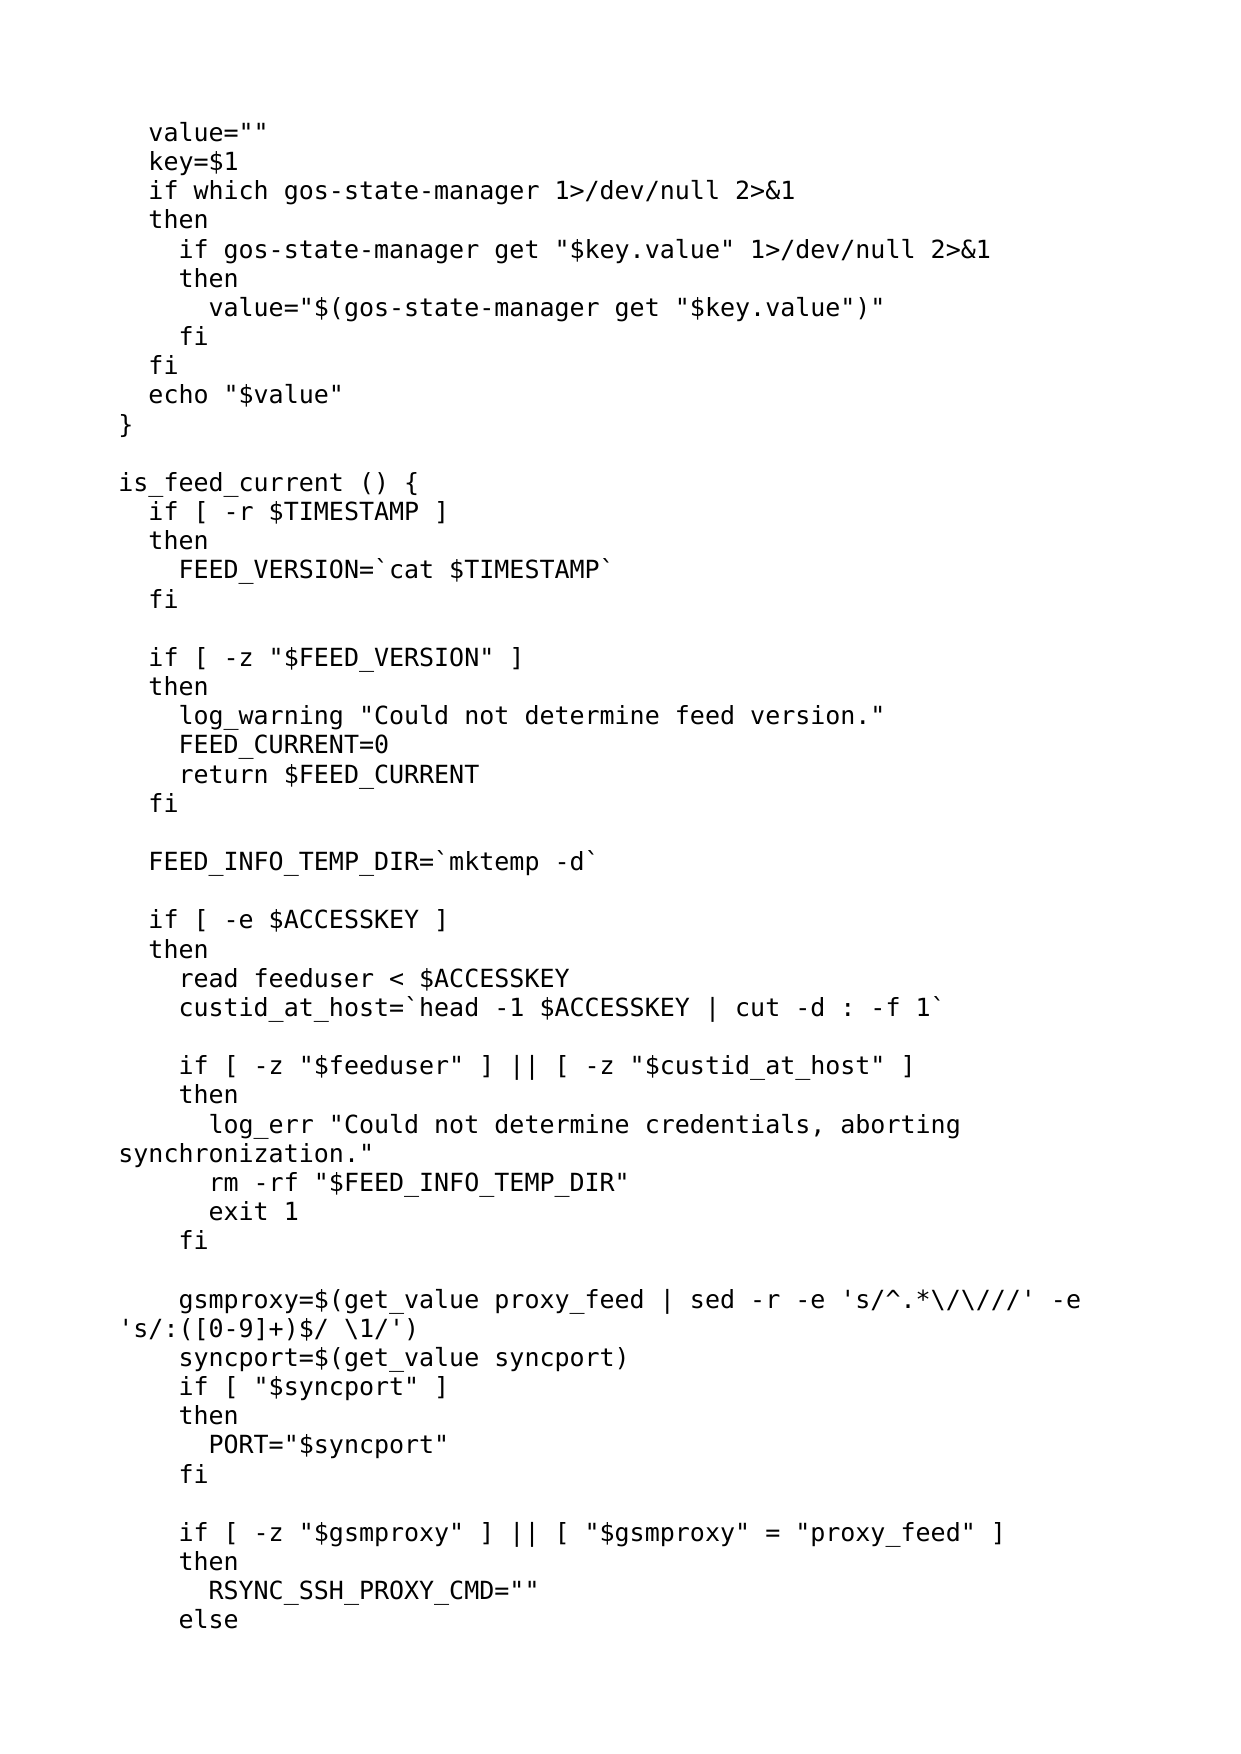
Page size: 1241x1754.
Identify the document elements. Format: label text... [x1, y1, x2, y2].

text value="" key=$1 if which gos-state-manager 1>/dev/null 2>&1 then if gos-state-manager get "$key.value" 1>/dev/null 2>&1 then value="$(gos-state-manager get "$key.value")" fi fi echo "$value" } is_feed_current () { if [ -r $TIMESTAMP ] then FEED_VERSION=`cat $TIMESTAMP` fi if [ -z "$FEED_VERSION" ] then log_warning "Could not determine feed version." FEED_CURRENT=0 return $FEED_CURRENT fi FEED_INFO_TEMP_DIR=`mktemp -d` if [ -e $ACCESSKEY ] then read feeduser < $ACCESSKEY custid_at_host=`head -1 $ACCESSKEY | cut -d : -f 1` if [ -z "$feeduser" ] || [ -z "$custid_at_host" ] then log_err "Could not determine credentials, aborting synchronization." rm -rf "$FEED_INFO_TEMP_DIR" exit 1 fi gsmproxy=$(get_value proxy_feed | sed -r -e 's/^.*\/\///' -e 's/:([0-9]+)$/ \1/') syncport=$(get_value syncport) if [ "$syncport" ] then PORT="$syncport" fi if [ -z "$gsmproxy" ] || [ "$gsmproxy" = "proxy_feed" ] then RSYNC_SSH_PROXY_CMD="" else [118, 118, 1122, 1635]
